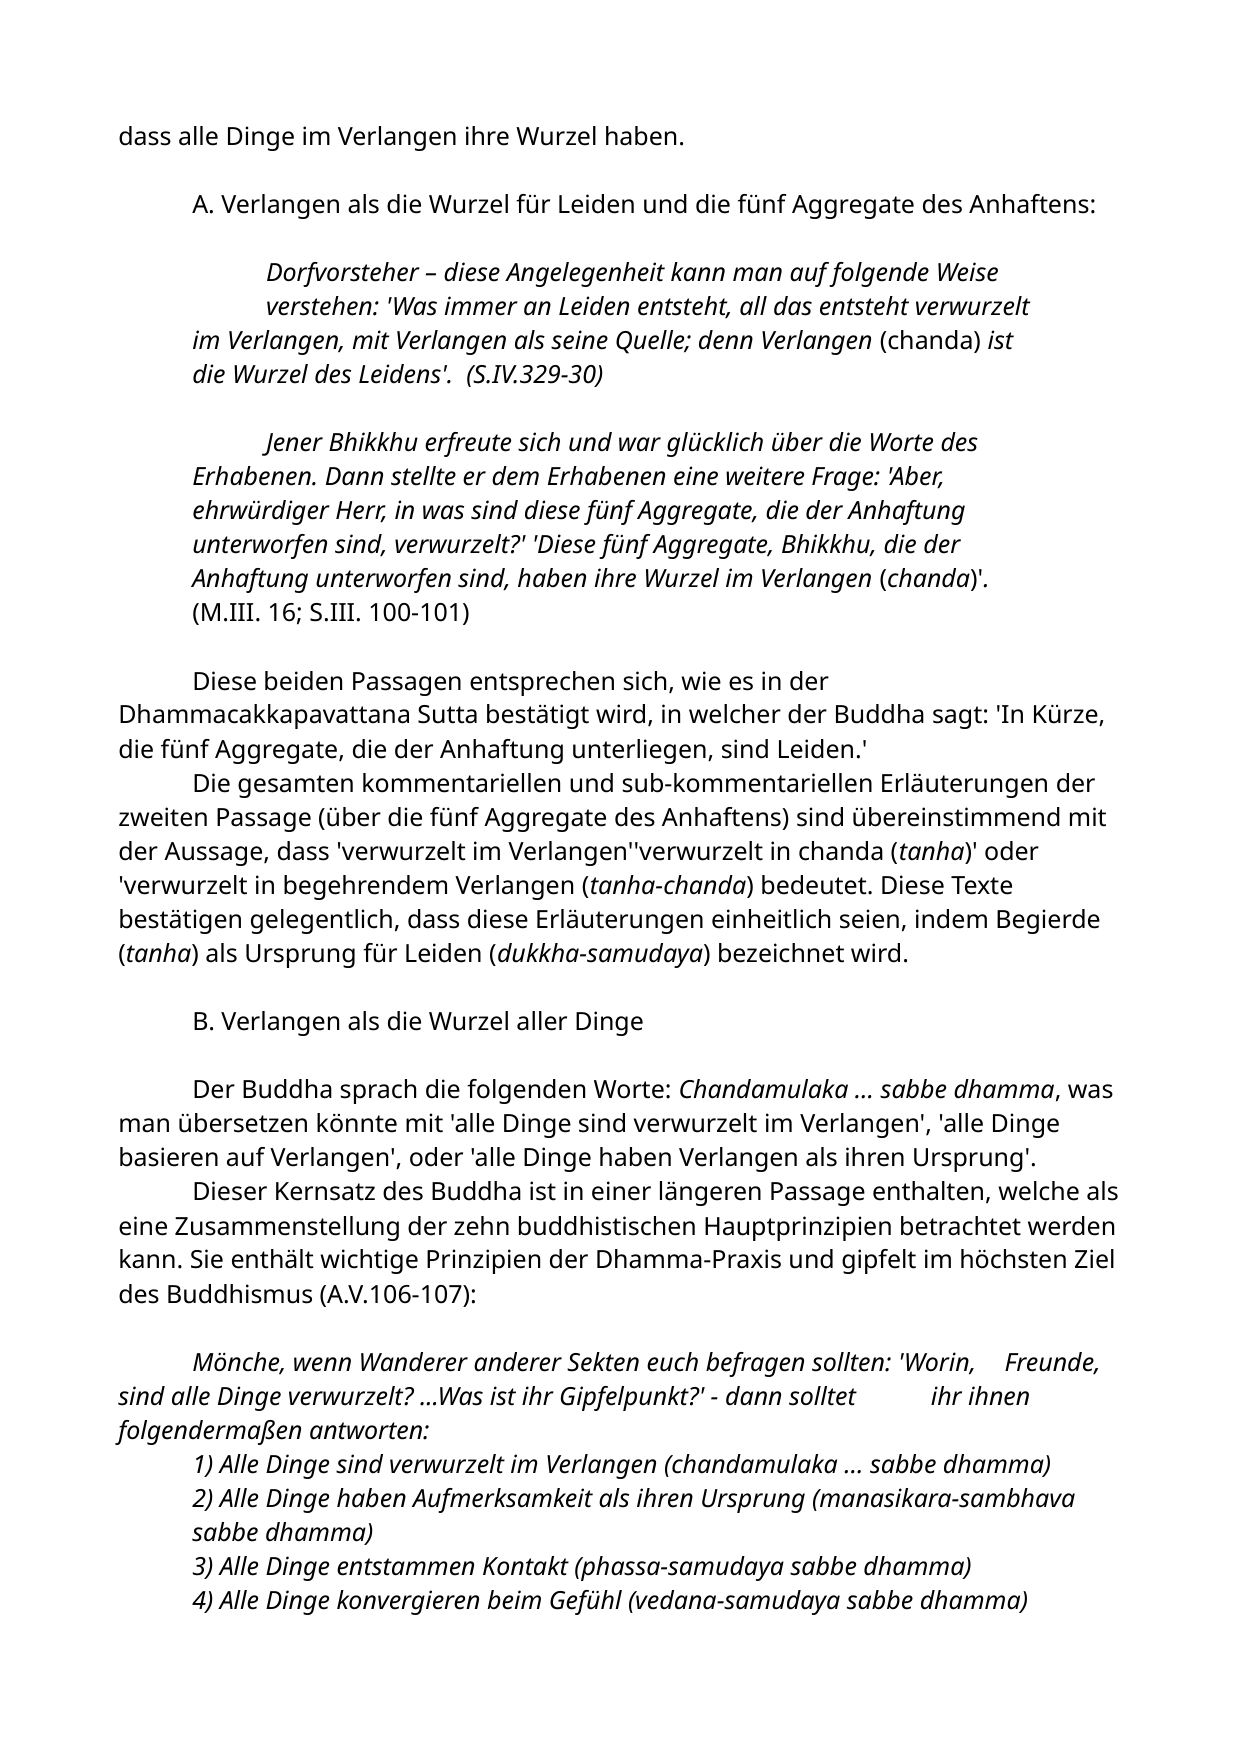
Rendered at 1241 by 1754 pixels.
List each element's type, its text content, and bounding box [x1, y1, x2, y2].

text 1) Alle Dinge sind verwurzelt im Verlangen (chandamulaka … sabbe dhamma) [118, 1447, 1122, 1481]
text dass alle Dinge im Verlangen ihre Wurzel haben. [118, 118, 1122, 152]
text Der Buddha sprach die folgenden Worte: Chandamulaka … sabbe dhamma, was man übersetzen könnte mit 'alle Dinge sind verwurzelt im Verlangen', 'alle Dinge basieren auf Verlangen', oder 'alle Dinge haben Verlangen als ihren Ursprung'. [118, 1072, 1122, 1174]
text 4) Alle Dinge konvergieren beim Gefühl (vedana-samudaya sabbe dhamma) [118, 1583, 1122, 1617]
text Die gesamten kommentariellen und sub-kommentariellen Erläuterungen der zweiten Passage (über die fünf Aggregate des Anhaftens) sind übereinstimmend mit der Aussage, dass 'verwurzelt im Verlangen''verwurzelt in chanda (tanha)' oder 'verwurzelt in begehrendem Verlangen (tanha-chanda) bedeutet. Diese Texte bestätigen gelegentlich, dass diese Erläuterungen einheitlich seien, indem Begierde (tanha) als Ursprung für Leiden (dukkha-samudaya) bezeichnet wird. [118, 765, 1122, 970]
text Diese beiden Passagen entsprechen sich, wie es in der Dhammacakkapavattana Sutta bestätigt wird, in welcher der Buddha sagt: 'In Kürze, die fünf Aggregate, die der Anhaftung unterliegen, sind Leiden.' [118, 663, 1122, 765]
text Dieser Kernsatz des Buddha ist in einer längeren Passage enthalten, welche als eine Zusammenstellung der zehn buddhistischen Hauptprinzipien betrachtet werden kann. Sie enthält wichtige Prinzipien der Dhamma-Praxis und gipfelt im höchsten Ziel des Buddhismus (A.V.106-107): [118, 1174, 1122, 1310]
text B. Verlangen als die Wurzel aller Dinge [118, 1004, 1122, 1038]
text A. Verlangen als die Wurzel für Leiden und die fünf Aggregate des Anhaftens: [118, 186, 1122, 220]
text Mönche, wenn Wanderer anderer Sekten euch befragen sollten: 'Worin, Freunde, sind alle Dinge verwurzelt? ...Was ist ihr Gipfelpunkt?' - dann solltet ihr ihnen folgendermaßen antworten: [118, 1344, 1122, 1447]
text 3) Alle Dinge entstammen Kontakt (phassa-samudaya sabbe dhamma) [118, 1549, 1122, 1583]
text 2) Alle Dinge haben Aufmerksamkeit als ihren Ursprung (manasikara-sambhava sabbe dhamma) [118, 1481, 1122, 1549]
text Dorfvorsteher – diese Angelegenheit kann man auf folgende Weise verstehen: 'Was immer an Leiden entsteht, all das entsteht verwurzelt im Verlangen, mit Verlangen als seine Quelle; denn Verlangen (chanda) ist die Wurzel des Leidens'. (S.IV.329-30) [118, 254, 1122, 391]
text Jener Bhikkhu erfreute sich und war glücklich über die Worte des Erhabenen. Dann stellte er dem Erhabenen eine weitere Frage: 'Aber, ehrwürdiger Herr, in was sind diese fünf Aggregate, die der Anhaftung unterworfen sind, verwurzelt?' 'Diese fünf Aggregate, Bhikkhu, die der Anhaftung unterworfen sind, haben ihre Wurzel im Verlangen (chanda)'. (M.III. 16; S.III. 100-101) [118, 425, 1122, 629]
